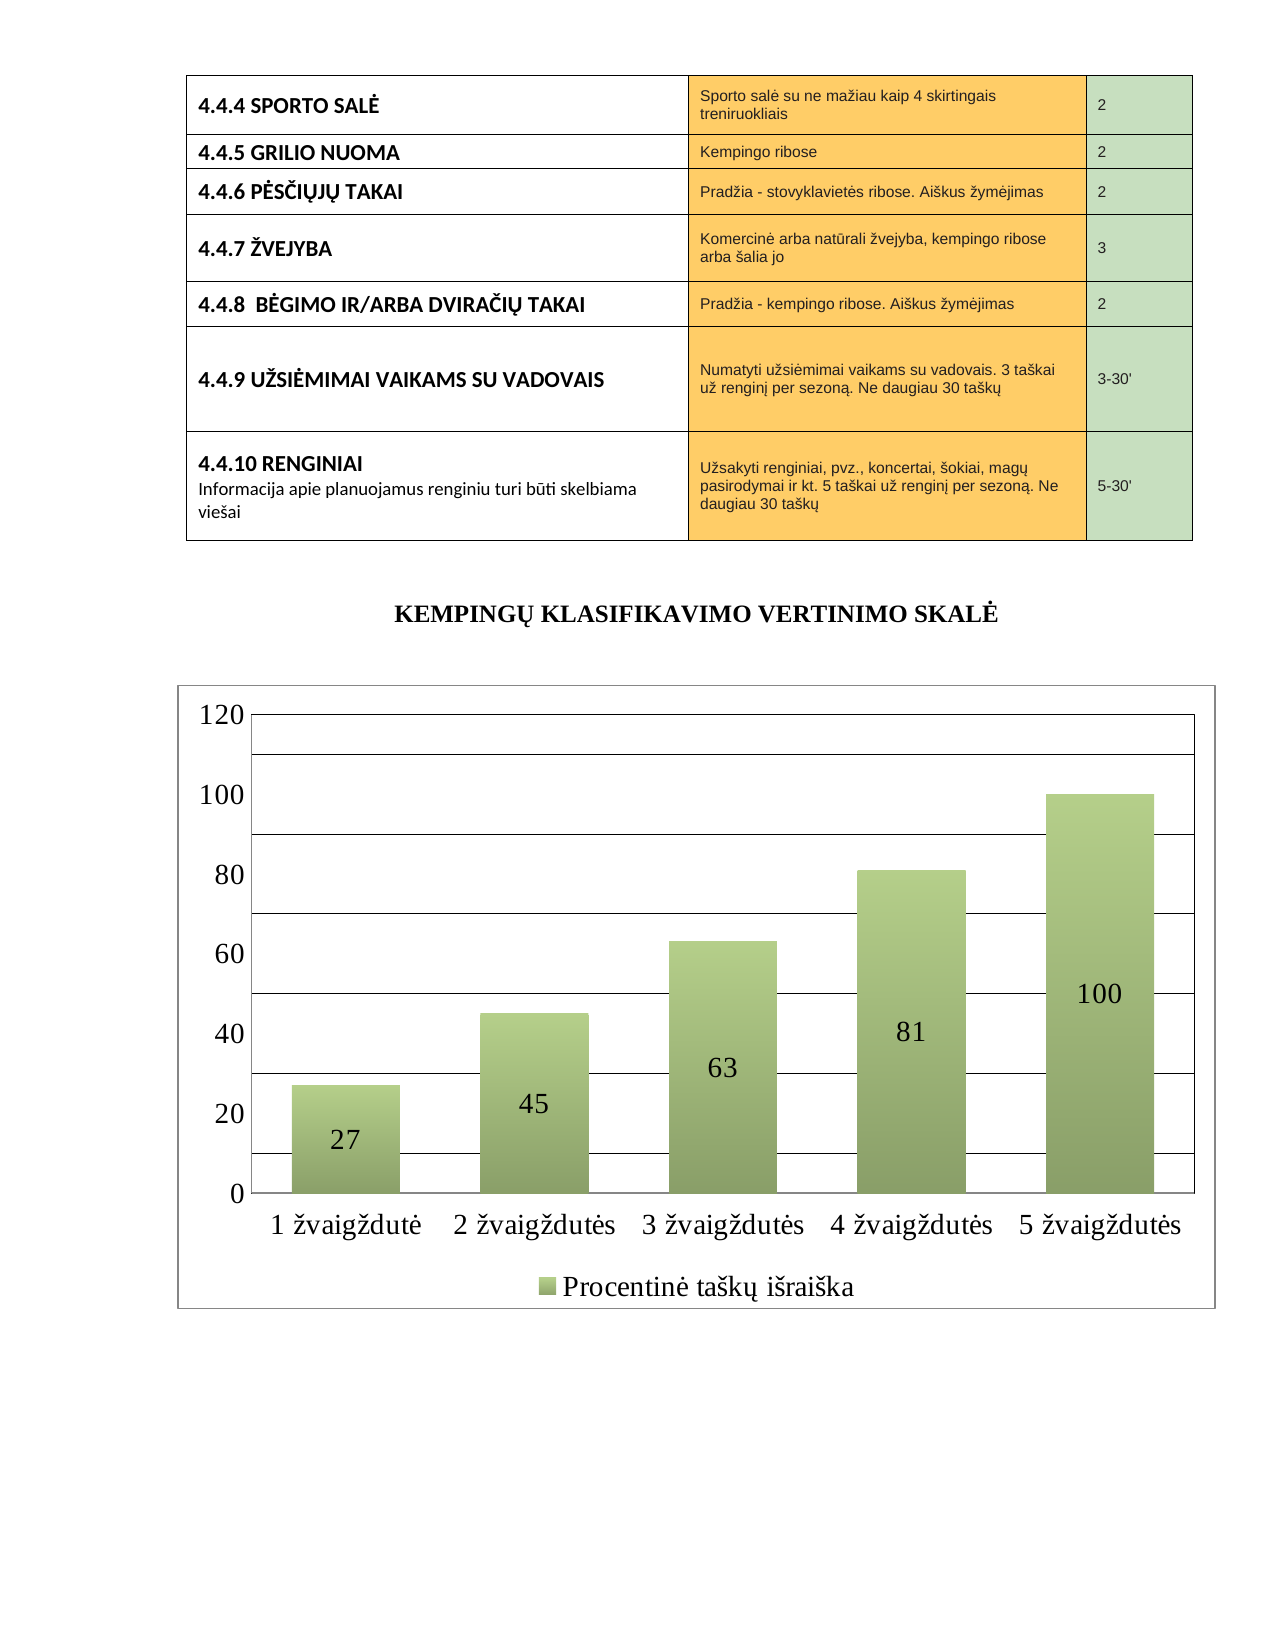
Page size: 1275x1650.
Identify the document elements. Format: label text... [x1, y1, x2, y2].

table_cell Numatyti užsiėmimai vaikams su vadovais. 3 taškai už renginį per sezoną. Ne daugiau 30 taškų [689, 327, 1086, 431]
table_cell 4.4.9 UŽSIĖMIMAI VAIKAMS SU VADOVAIS [187, 327, 688, 431]
table_cell 2 [1087, 135, 1192, 168]
text KEMPINGŲ KLASIFIKAVIMO VERTINIMO SKALĖ [177, 599, 1216, 627]
table_cell 4.4.4 SPORTO SALĖ [187, 76, 688, 134]
table_cell Užsakyti renginiai, pvz., koncertai, šokiai, magų pasirodymai ir kt. 5 taškai už renginį per sezoną. Ne daugiau 30 taškų [689, 432, 1086, 540]
table_cell 2 [1087, 169, 1192, 214]
table_cell 4.4.5 GRILIO NUOMA [187, 135, 688, 168]
table_cell 2 [1087, 282, 1192, 326]
table_cell 5-30' [1087, 432, 1192, 540]
table_cell 4.4.6 PĖSČIŲJŲ TAKAI [187, 169, 688, 214]
table_cell 4.4.10 RENGINIAI Informacija apie planuojamus renginiu turi būti skelbiama viešai [187, 432, 688, 540]
table_cell 4.4.8 BĖGIMO IR/ARBA DVIRAČIŲ TAKAI [187, 282, 688, 326]
table_cell Komercinė arba natūrali žvejyba, kempingo ribose arba šalia jo [689, 215, 1086, 281]
table_cell Kempingo ribose [689, 135, 1086, 168]
table_cell 2 [1087, 76, 1192, 134]
table_cell Sporto salė su ne mažiau kaip 4 skirtingais treniruokliais [689, 76, 1086, 134]
table_cell 3-30' [1087, 327, 1192, 431]
table_cell 4.4.7 ŽVEJYBA [187, 215, 688, 281]
table_cell Pradžia - kempingo ribose. Aiškus žymėjimas [689, 282, 1086, 326]
table_cell Pradžia - stovyklavietės ribose. Aiškus žymėjimas [689, 169, 1086, 214]
table_cell 3 [1087, 215, 1192, 281]
